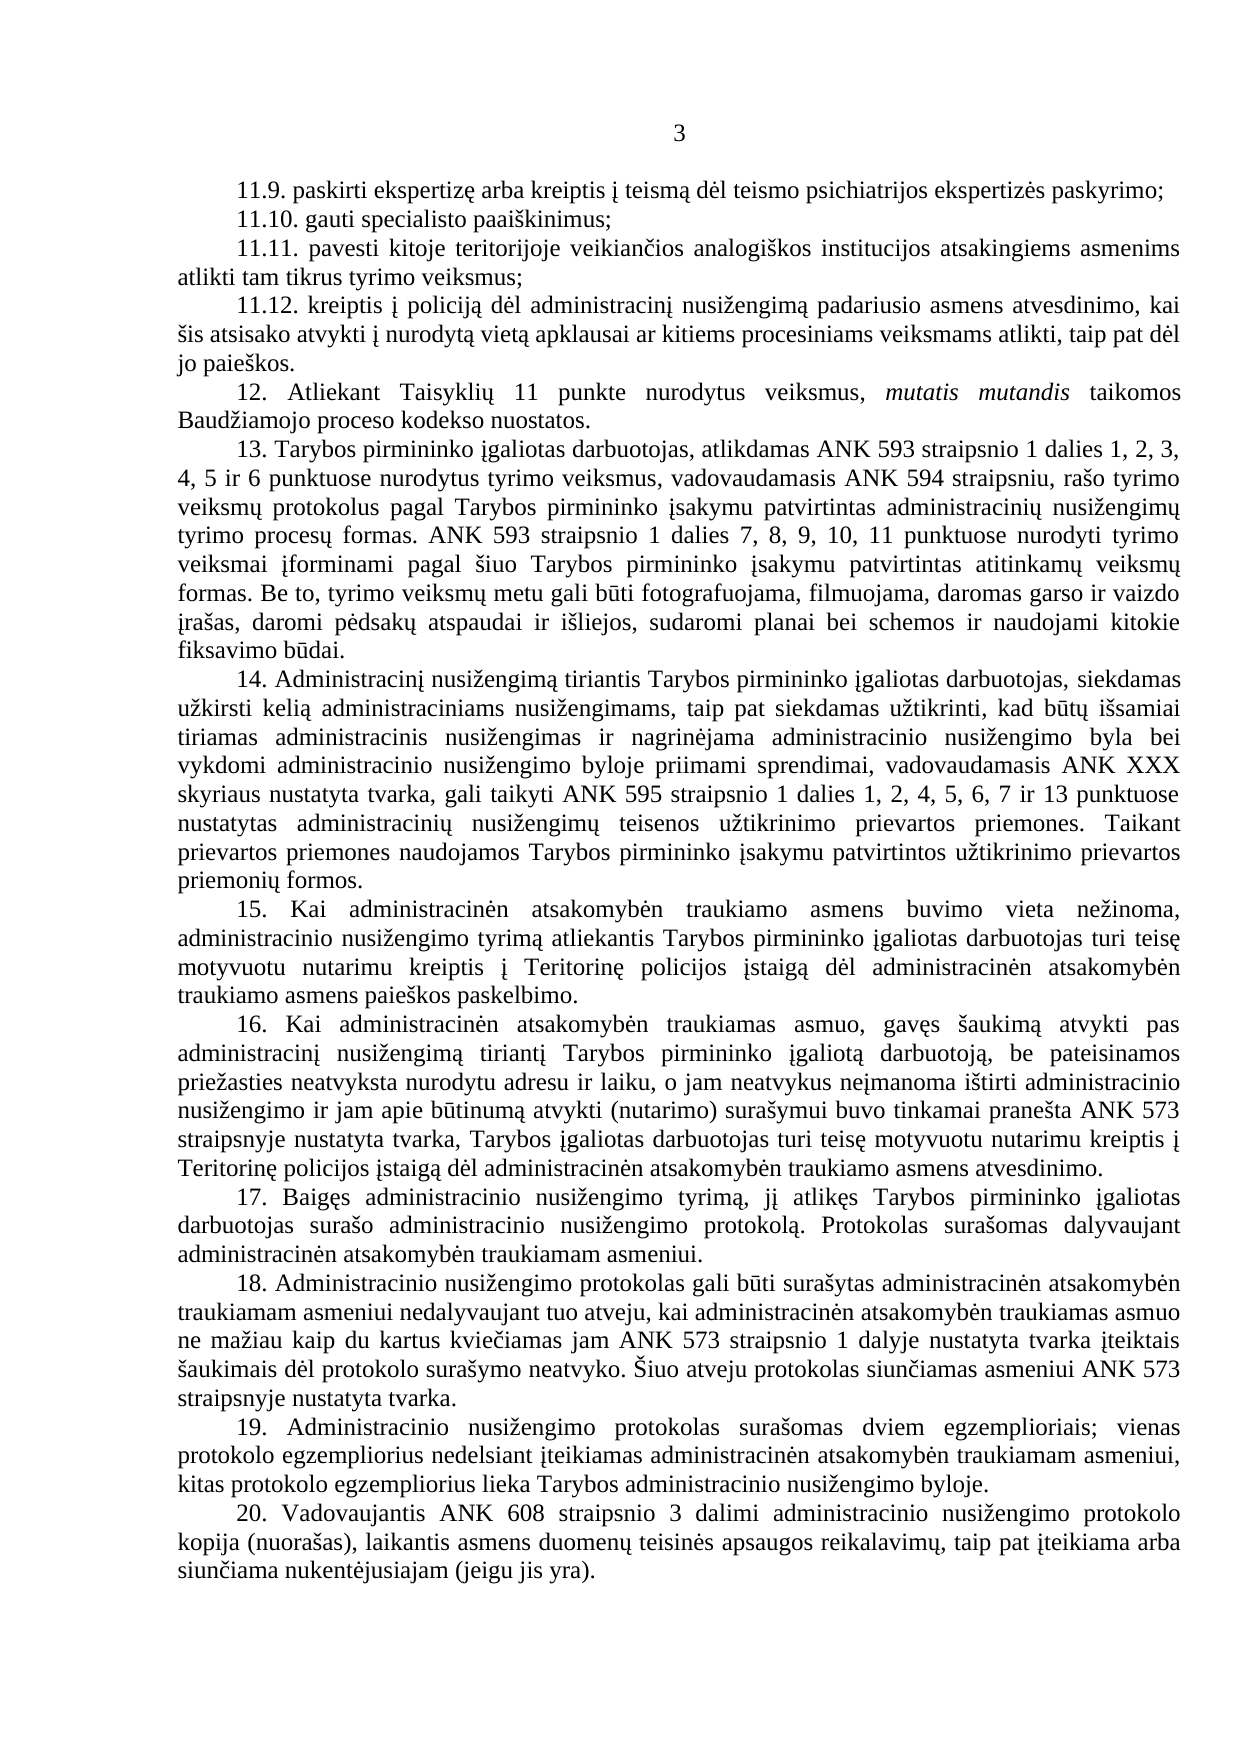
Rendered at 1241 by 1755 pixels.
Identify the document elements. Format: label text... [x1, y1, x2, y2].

text 11.11. pavesti kitoje teritorijoje veikiančios analogiškos institucijos atsakingiems asmenims atlikti tam tikrus tyrimo veiksmus; [177, 233, 1181, 291]
text 15. Kai administracinėn atsakomybėn traukiamo asmens buvimo vieta nežinoma, administracinio nusižengimo tyrimą atliekantis Tarybos pirmininko įgaliotas darbuotojas turi teisę motyvuotu nutarimu kreiptis į Teritorinę policijos įstaigą dėl administracinėn atsakomybėn traukiamo asmens paieškos paskelbimo. [177, 894, 1181, 1009]
text 13. Tarybos pirmininko įgaliotas darbuotojas, atlikdamas ANK 593 straipsnio 1 dalies 1, 2, 3, 4, 5 ir 6 punktuose nurodytus tyrimo veiksmus, vadovaudamasis ANK 594 straipsniu, rašo tyrimo veiksmų protokolus pagal Tarybos pirmininko įsakymu patvirtintas administracinių nusižengimų tyrimo procesų formas. ANK 593 straipsnio 1 dalies 7, 8, 9, 10, 11 punktuose nurodyti tyrimo veiksmai įforminami pagal šiuo Tarybos pirmininko įsakymu patvirtintas atitinkamų veiksmų formas. Be to, tyrimo veiksmų metu gali būti fotografuojama, filmuojama, daromas garso ir vaizdo įrašas, daromi pėdsakų atspaudai ir išliejos, sudaromi planai bei schemos ir naudojami kitokie fiksavimo būdai. [177, 434, 1181, 664]
text 12. Atliekant Taisyklių 11 punkte nurodytus veiksmus, mutatis mutandis taikomos Baudžiamojo proceso kodekso nuostatos. [177, 377, 1181, 434]
text 14. Administracinį nusižengimą tiriantis Tarybos pirmininko įgaliotas darbuotojas, siekdamas užkirsti kelią administraciniams nusižengimams, taip pat siekdamas užtikrinti, kad būtų išsamiai tiriamas administracinis nusižengimas ir nagrinėjama administracinio nusižengimo byla bei vykdomi administracinio nusižengimo byloje priimami sprendimai, vadovaudamasis ANK XXX skyriaus nustatyta tvarka, gali taikyti ANK 595 straipsnio 1 dalies 1, 2, 4, 5, 6, 7 ir 13 punktuose nustatytas administracinių nusižengimų teisenos užtikrinimo prievartos priemones. Taikant prievartos priemones naudojamos Tarybos pirmininko įsakymu patvirtintos užtikrinimo prievartos priemonių formos. [177, 664, 1181, 894]
text 19. Administracinio nusižengimo protokolas surašomas dviem egzemplioriais; vienas protokolo egzempliorius nedelsiant įteikiamas administracinėn atsakomybėn traukiamam asmeniui, kitas protokolo egzempliorius lieka Tarybos administracinio nusižengimo byloje. [177, 1412, 1181, 1498]
text 18. Administracinio nusižengimo protokolas gali būti surašytas administracinėn atsakomybėn traukiamam asmeniui nedalyvaujant tuo atveju, kai administracinėn atsakomybėn traukiamas asmuo ne mažiau kaip du kartus kviečiamas jam ANK 573 straipsnio 1 dalyje nustatyta tvarka įteiktais šaukimais dėl protokolo surašymo neatvyko. Šiuo atveju protokolas siunčiamas asmeniui ANK 573 straipsnyje nustatyta tvarka. [177, 1268, 1181, 1412]
text 11.9. paskirti ekspertizę arba kreiptis į teismą dėl teismo psichiatrijos ekspertizės paskyrimo; [177, 176, 1181, 204]
text 16. Kai administracinėn atsakomybėn traukiamas asmuo, gavęs šaukimą atvykti pas administracinį nusižengimą tiriantį Tarybos pirmininko įgaliotą darbuotoją, be pateisinamos priežasties neatvyksta nurodytu adresu ir laiku, o jam neatvykus neįmanoma ištirti administracinio nusižengimo ir jam apie būtinumą atvykti (nutarimo) surašymui buvo tinkamai pranešta ANK 573 straipsnyje nustatyta tvarka, Tarybos įgaliotas darbuotojas turi teisę motyvuotu nutarimu kreiptis į Teritorinę policijos įstaigą dėl administracinėn atsakomybėn traukiamo asmens atvesdinimo. [177, 1009, 1181, 1182]
text 11.10. gauti specialisto paaiškinimus; [177, 204, 1181, 233]
text 11.12. kreiptis į policiją dėl administracinį nusižengimą padariusio asmens atvesdinimo, kai šis atsisako atvykti į nurodytą vietą apklausai ar kitiems procesiniams veiksmams atlikti, taip pat dėl jo paieškos. [177, 291, 1181, 377]
text 17. Baigęs administracinio nusižengimo tyrimą, jį atlikęs Tarybos pirmininko įgaliotas darbuotojas surašo administracinio nusižengimo protokolą. Protokolas surašomas dalyvaujant administracinėn atsakomybėn traukiamam asmeniui. [177, 1182, 1181, 1268]
text 20. Vadovaujantis ANK 608 straipsnio 3 dalimi administracinio nusižengimo protokolo kopija (nuorašas), laikantis asmens duomenų teisinės apsaugos reikalavimų, taip pat įteikiama arba siunčiama nukentėjusiajam (jeigu jis yra). [177, 1498, 1181, 1584]
